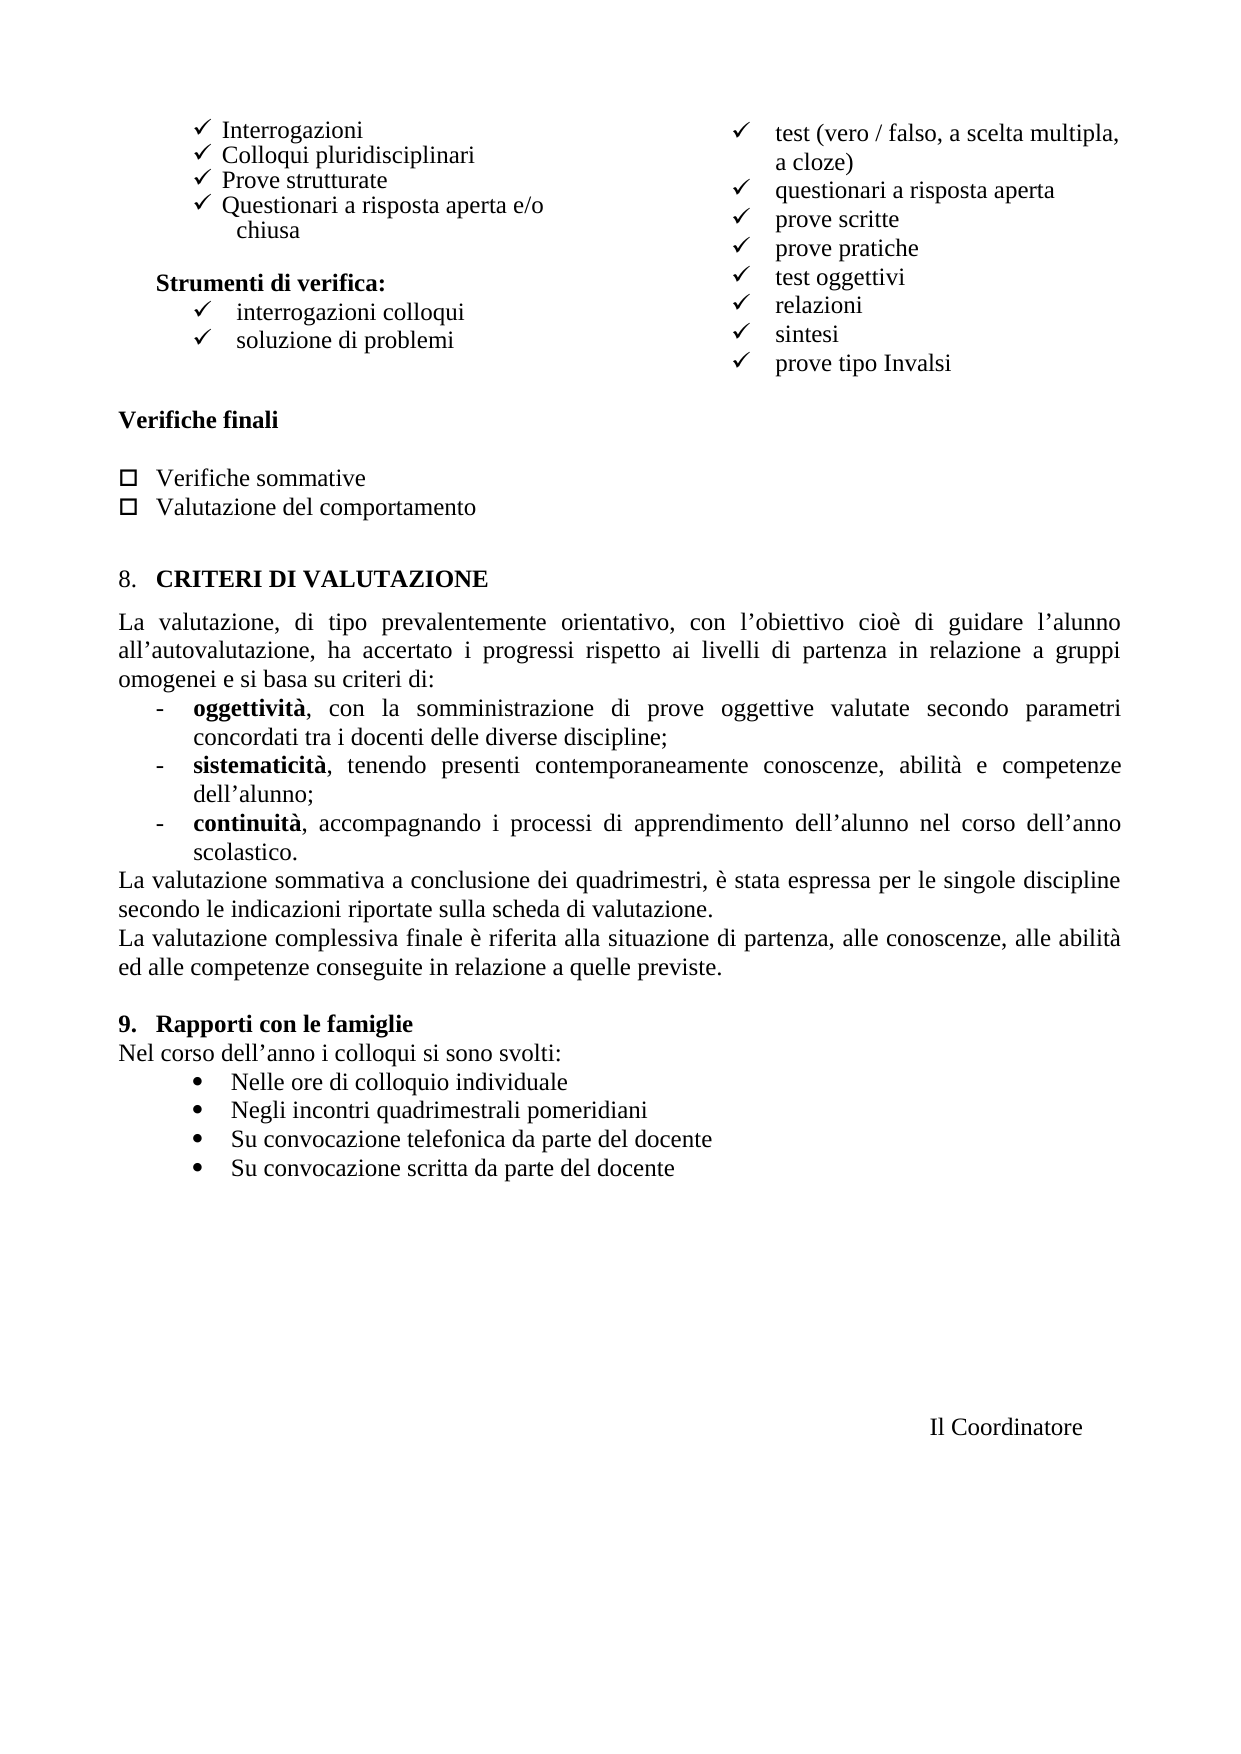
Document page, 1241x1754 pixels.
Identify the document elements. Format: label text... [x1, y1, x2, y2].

list CRITERI DI VALUTAZIONE [118, 564, 1122, 592]
text Il Coordinatore [856, 1412, 1122, 1441]
list Su convocazione scritta da parte del docente [193, 1153, 1122, 1182]
list questionari a risposta aperta [731, 176, 1122, 204]
list Verifiche sommative [118, 463, 1122, 492]
text Strumenti di verifica: [118, 268, 583, 297]
text La valutazione complessiva finale è riferita alla situazione di partenza, alle conoscenze, alle abilità ed alle competenze conseguite in relazione a quelle previste. [118, 923, 1122, 981]
list Prove strutturate [192, 168, 583, 193]
list sistematicità, tenendo presenti contemporaneamente conoscenze, abilità e competenze dell’alunno; [156, 751, 1122, 808]
list Valutazione del comportamento [118, 492, 1122, 521]
text La valutazione, di tipo prevalentemente orientativo, con l’obiettivo cioè di guidare l’alunno all’autovalutazione, ha accertato i progressi rispetto ai livelli di partenza in relazione a gruppi omogenei e si basa su criteri di: [118, 607, 1122, 693]
text Verifiche finali [118, 406, 1122, 434]
text La valutazione sommativa a conclusione dei quadrimestri, è stata espressa per le singole discipline secondo le indicazioni riportate sulla scheda di valutazione. [118, 866, 1122, 923]
list relazioni [731, 291, 1122, 319]
list Su convocazione telefonica da parte del docente [193, 1124, 1122, 1153]
list test oggettivi [731, 262, 1122, 291]
list Negli incontri quadrimestrali pomeridiani [193, 1096, 1122, 1124]
list Questionari a risposta aperta e/o chiusa [192, 193, 583, 243]
list Rapporti con le famiglie [118, 1009, 1122, 1038]
list continuità, accompagnando i processi di apprendimento dell’alunno nel corso dell’anno scolastico. [156, 808, 1122, 866]
list prove tipo Invalsi [731, 348, 1122, 377]
list prove scritte [731, 204, 1122, 233]
text Nel corso dell’anno i colloqui si sono svolti: [118, 1038, 1122, 1067]
list soluzione di problemi [192, 326, 583, 354]
list sintesi [731, 319, 1122, 348]
list prove pratiche [731, 233, 1122, 262]
list Nelle ore di colloquio individuale [193, 1067, 1122, 1096]
list interrogazioni colloqui [192, 297, 583, 326]
list Interrogazioni [192, 118, 583, 143]
list oggettività, con la somministrazione di prove oggettive valutate secondo parametri concordati tra i docenti delle diverse discipline; [156, 693, 1122, 751]
list test (vero / falso, a scelta multipla, a cloze) [731, 118, 1122, 176]
list Colloqui pluridisciplinari [192, 143, 583, 168]
